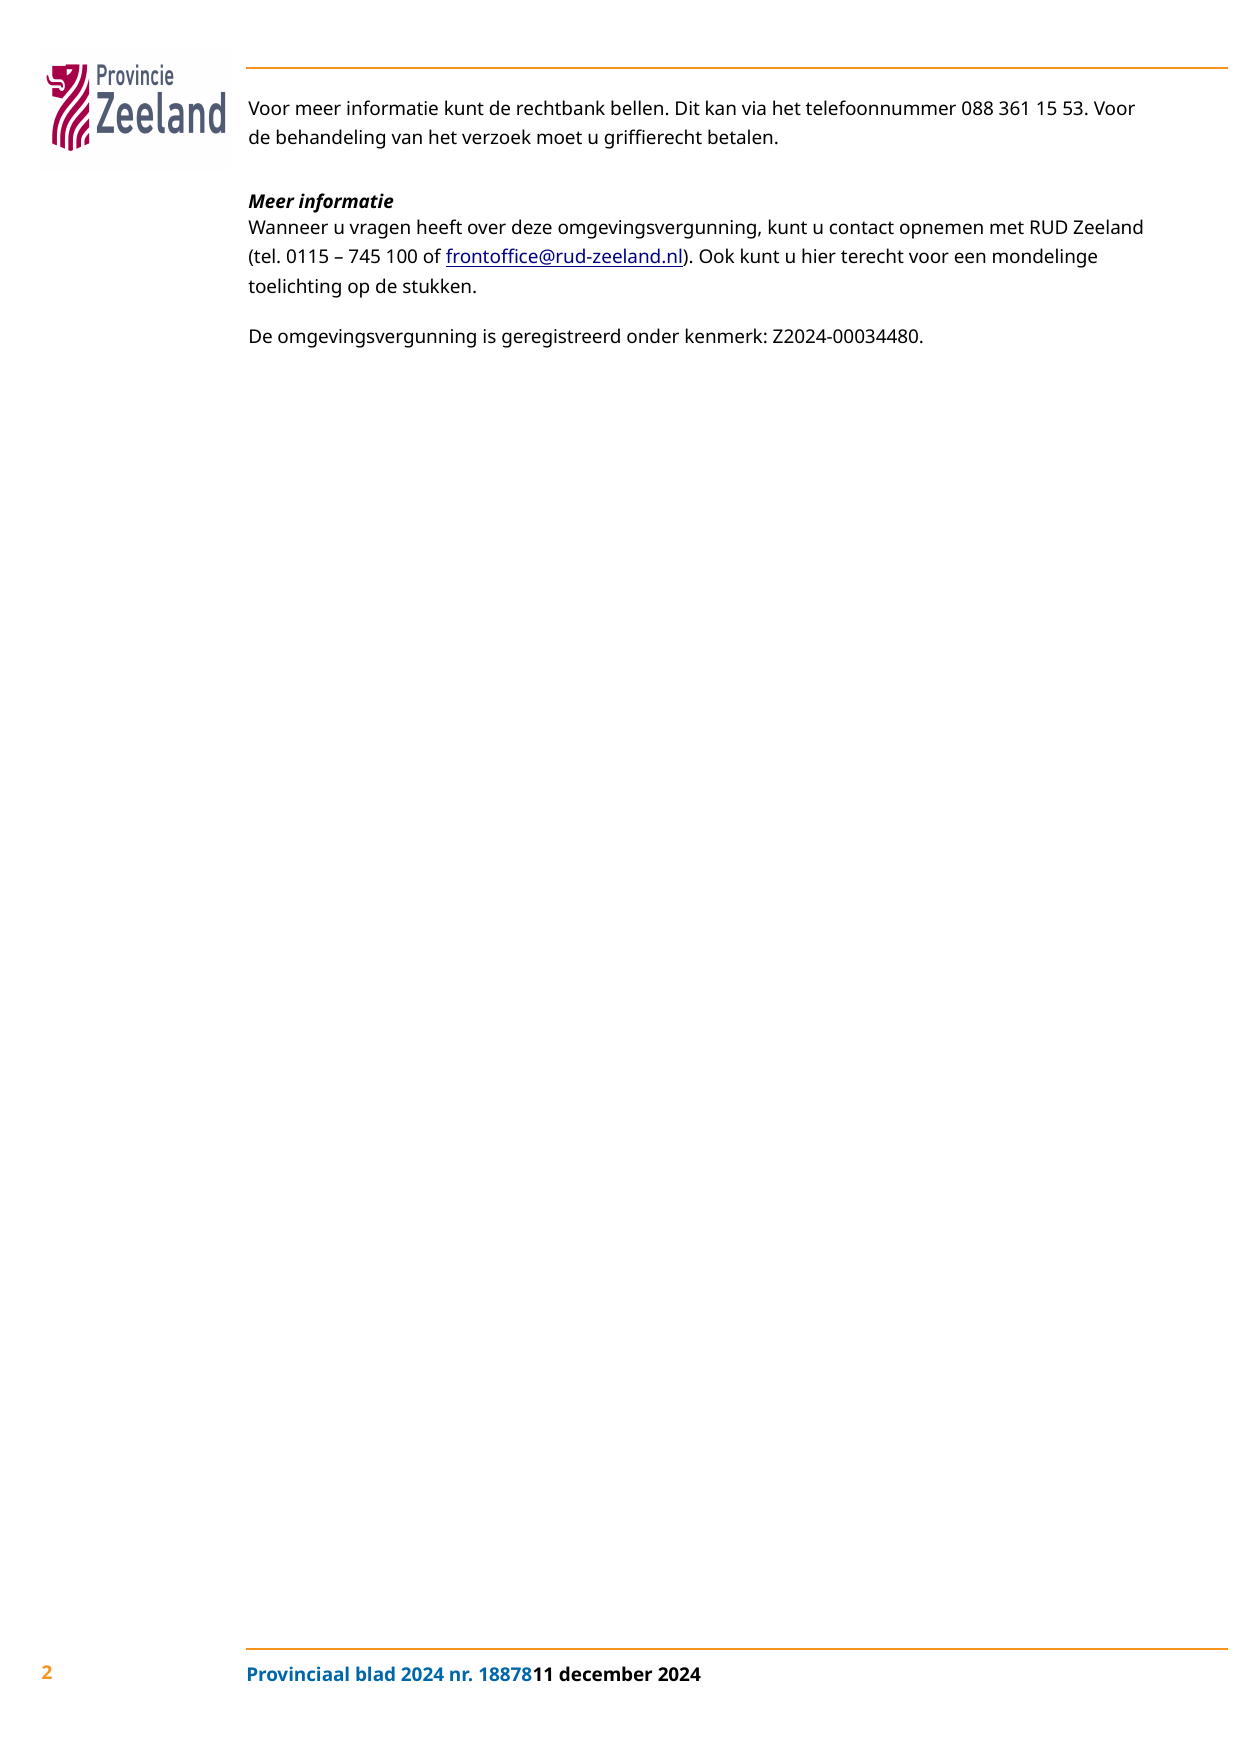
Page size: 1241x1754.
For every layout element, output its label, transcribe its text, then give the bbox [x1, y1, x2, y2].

text Voor meer informatie kunt de rechtbank bellen. Dit kan via het telefoonnummer 088 361 15 53. Voor de behandeling van het verzoek moet u griffierecht betalen. [248, 95, 1152, 150]
text Wanneer u vragen heeft over deze omgevingsvergunning, kunt u contact opnemen met RUD Zeeland (tel. 0115 – 745 100 of frontoffice@rud-zeeland.nl). Ook kunt u hier terecht voor een mondelinge toelichting op de stukken. [248, 214, 1152, 299]
picture [41, 47, 231, 172]
text Meer informatie [248, 188, 1152, 214]
text De omgevingsvergunning is geregistreerd onder kenmerk: Z2024-00034480. [248, 324, 1152, 349]
